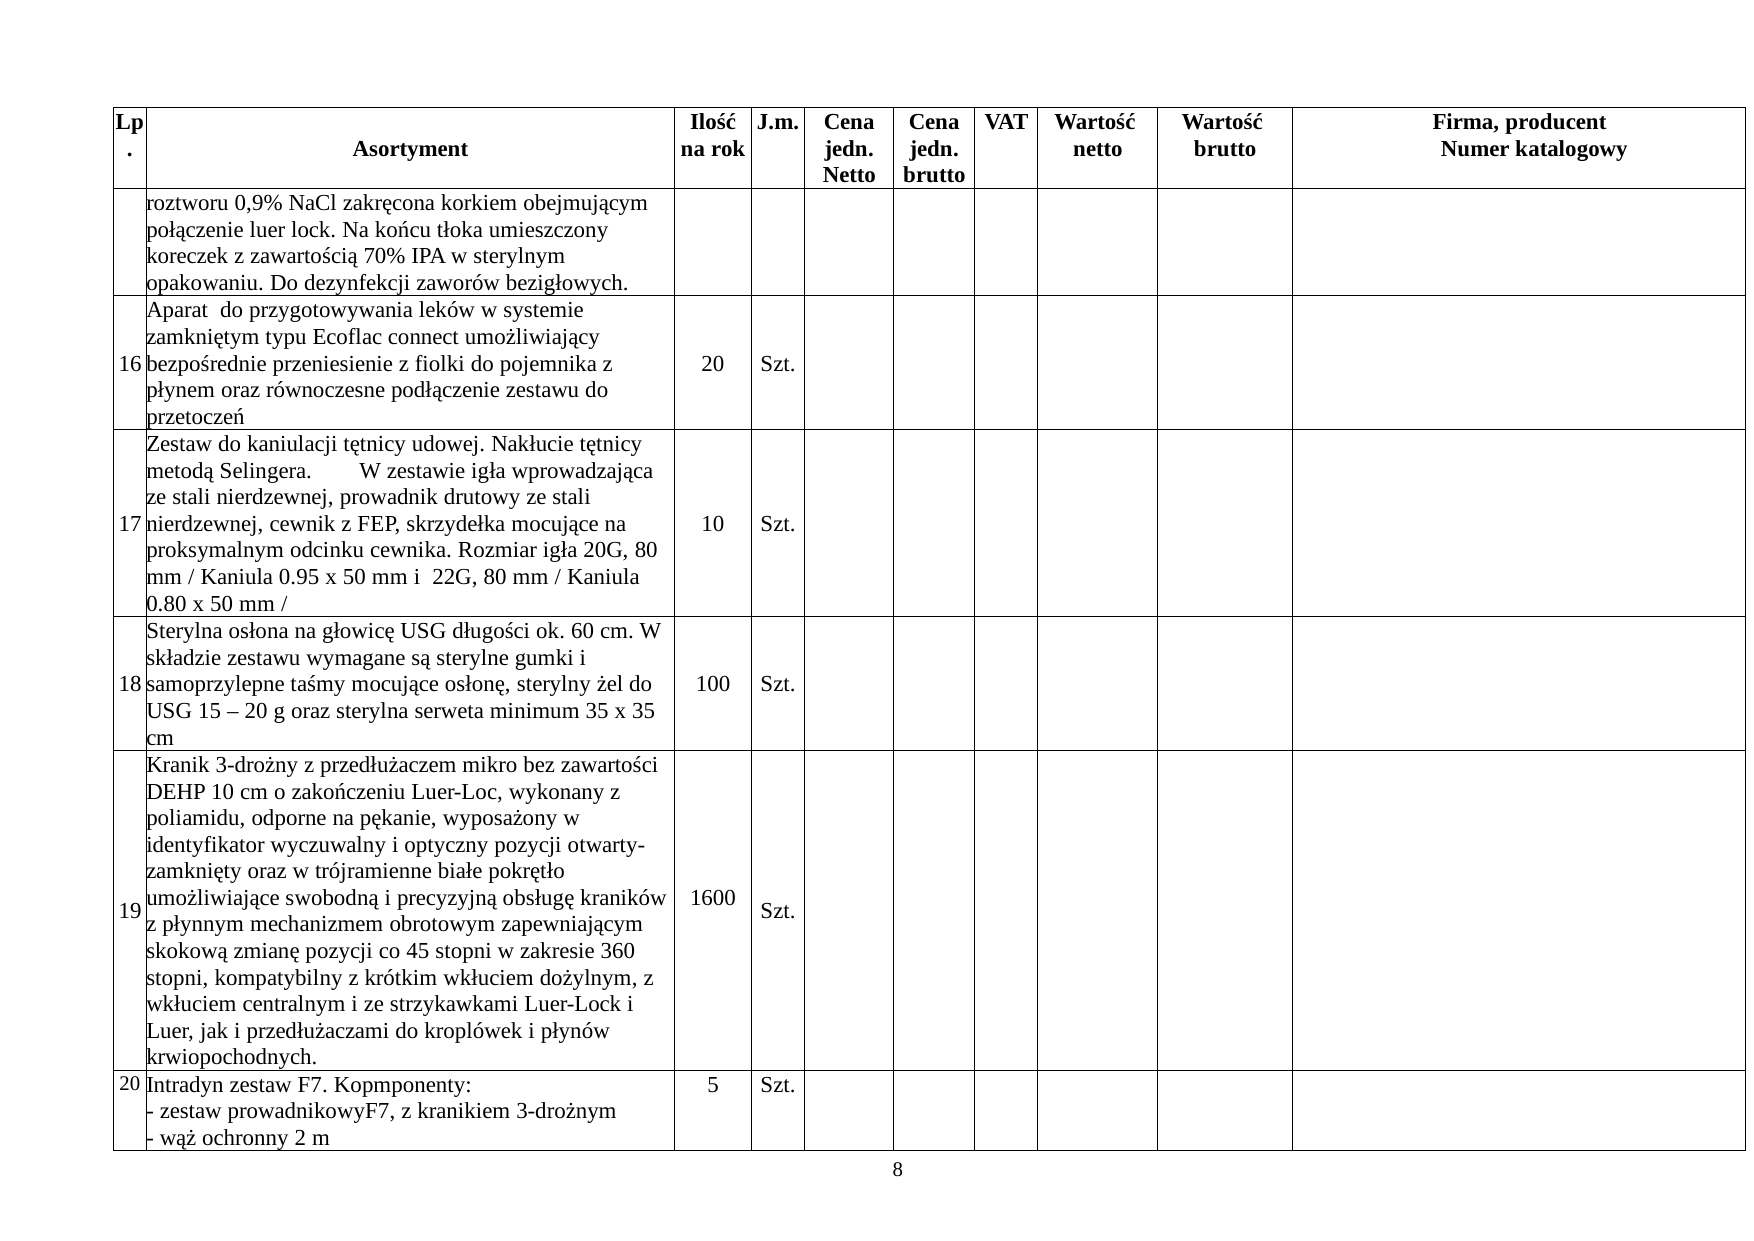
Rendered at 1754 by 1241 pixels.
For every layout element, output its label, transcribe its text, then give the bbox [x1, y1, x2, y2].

table_cell [1293, 1071, 1745, 1150]
table_cell Szt. [752, 296, 804, 429]
table_cell 20 [114, 1071, 146, 1150]
table_cell [894, 751, 974, 1070]
table_cell 16 [114, 296, 146, 429]
table_cell [1746, 616, 1754, 750]
table_cell 5 [675, 1071, 751, 1150]
table_cell Intradyn zestaw F7. Kopmponenty: - zestaw prowadnikowyF7, z kranikiem 3-drożnym - wąż ochronny 2 m [147, 1071, 674, 1150]
table_header VAT [975, 108, 1037, 188]
table_cell [894, 189, 974, 295]
table_cell [805, 751, 893, 1070]
table_cell [1158, 617, 1292, 750]
table_cell 17 [114, 430, 146, 616]
table_cell 20 [675, 296, 751, 429]
table_cell [894, 296, 974, 429]
table_cell [975, 1071, 1037, 1150]
table_cell [1158, 189, 1292, 295]
table_cell [805, 296, 893, 429]
table_cell [975, 430, 1037, 616]
table_cell [1746, 1070, 1754, 1150]
table_cell [805, 617, 893, 750]
table_cell [975, 751, 1037, 1070]
table_cell Sterylna osłona na głowicę USG długości ok. 60 cm. W składzie zestawu wymagane są sterylne gumki i samoprzylepne taśmy mocujące osłonę, sterylny żel do USG 15 – 20 g oraz sterylna serweta minimum 35 x 35 cm [147, 617, 674, 750]
table_cell [805, 430, 893, 616]
table_cell [1746, 429, 1754, 616]
table_header Wartość brutto [1158, 108, 1292, 188]
table_cell [1038, 617, 1157, 750]
table_cell [1746, 188, 1754, 295]
table_header Firma, producent Numer katalogowy [1293, 108, 1745, 188]
table_cell [894, 617, 974, 750]
table_cell [1038, 296, 1157, 429]
table_cell 10 [675, 430, 751, 616]
table_cell [805, 189, 893, 295]
table_cell Aparat do przygotowywania leków w systemie zamkniętym typu Ecoflac connect umożliwiający bezpośrednie przeniesienie z fiolki do pojemnika z płynem oraz równoczesne podłączenie zestawu do przetoczeń [147, 296, 674, 429]
table_cell [894, 1071, 974, 1150]
table_cell Szt. [752, 430, 804, 616]
table_cell Szt. [752, 751, 804, 1070]
table_cell [1293, 296, 1745, 429]
table_header Wartość netto [1038, 108, 1157, 188]
table_cell [1158, 430, 1292, 616]
table_header Cena jedn. Netto [805, 108, 893, 188]
table_cell [1038, 430, 1157, 616]
table_cell Kranik 3-drożny z przedłużaczem mikro bez zawartości DEHP 10 cm o zakończeniu Luer-Loc, wykonany z poliamidu, odporne na pękanie, wyposażony w identyfikator wyczuwalny i optyczny pozycji otwarty-zamknięty oraz w trójramienne białe pokrętło umożliwiające swobodną i precyzyjną obsługę kraników z płynnym mechanizmem obrotowym zapewniającym skokową zmianę pozycji co 45 stopni w zakresie 360 stopni, kompatybilny z krótkim wkłuciem dożylnym, z wkłuciem centralnym i ze strzykawkami Luer-Lock i Luer, jak i przedłużaczami do kroplówek i płynów krwiopochodnych. [147, 751, 674, 1070]
table_header Asortyment [147, 108, 674, 188]
table_cell Szt. [752, 1071, 804, 1150]
table_header Ilość na rok [675, 108, 751, 188]
table_cell 1600 [675, 751, 751, 1070]
table_cell [1158, 296, 1292, 429]
table_cell [1746, 750, 1754, 1070]
table_cell [975, 617, 1037, 750]
table_cell [1293, 430, 1745, 616]
table_cell 18 [114, 617, 146, 750]
table_cell [752, 189, 804, 295]
table_cell [1158, 751, 1292, 1070]
table_header Cena jedn. brutto [894, 108, 974, 188]
table_cell [114, 189, 146, 295]
table_cell [1158, 1071, 1292, 1150]
table_cell [894, 430, 974, 616]
table_cell [1038, 751, 1157, 1070]
table_cell [805, 1071, 893, 1150]
table_header J.m. [752, 108, 804, 188]
table_cell [1293, 617, 1745, 750]
table_cell 19 [114, 751, 146, 1070]
table_header Lp. [114, 108, 146, 188]
table_header [1746, 107, 1754, 188]
table_cell Zestaw do kaniulacji tętnicy udowej. Nakłucie tętnicy metodą Selingera. W zestawie igła wprowadzająca ze stali nierdzewnej, prowadnik drutowy ze stali nierdzewnej, cewnik z FEP, skrzydełka mocujące na proksymalnym odcinku cewnika. Rozmiar igła 20G, 80 mm / Kaniula 0.95 x 50 mm i 22G, 80 mm / Kaniula 0.80 x 50 mm / [147, 430, 674, 616]
table_cell [975, 296, 1037, 429]
table_cell [1293, 751, 1745, 1070]
table_cell [975, 189, 1037, 295]
table_cell [675, 189, 751, 295]
table_cell Szt. [752, 617, 804, 750]
table_cell [1293, 189, 1745, 295]
table_cell [1038, 189, 1157, 295]
table_cell [1746, 295, 1754, 429]
table_cell roztworu 0,9% NaCl zakręcona korkiem obejmującym połączenie luer lock. Na końcu tłoka umieszczony koreczek z zawartością 70% IPA w sterylnym opakowaniu. Do dezynfekcji zaworów bezigłowych. [147, 189, 674, 295]
table_cell [1038, 1071, 1157, 1150]
table_cell 100 [675, 617, 751, 750]
